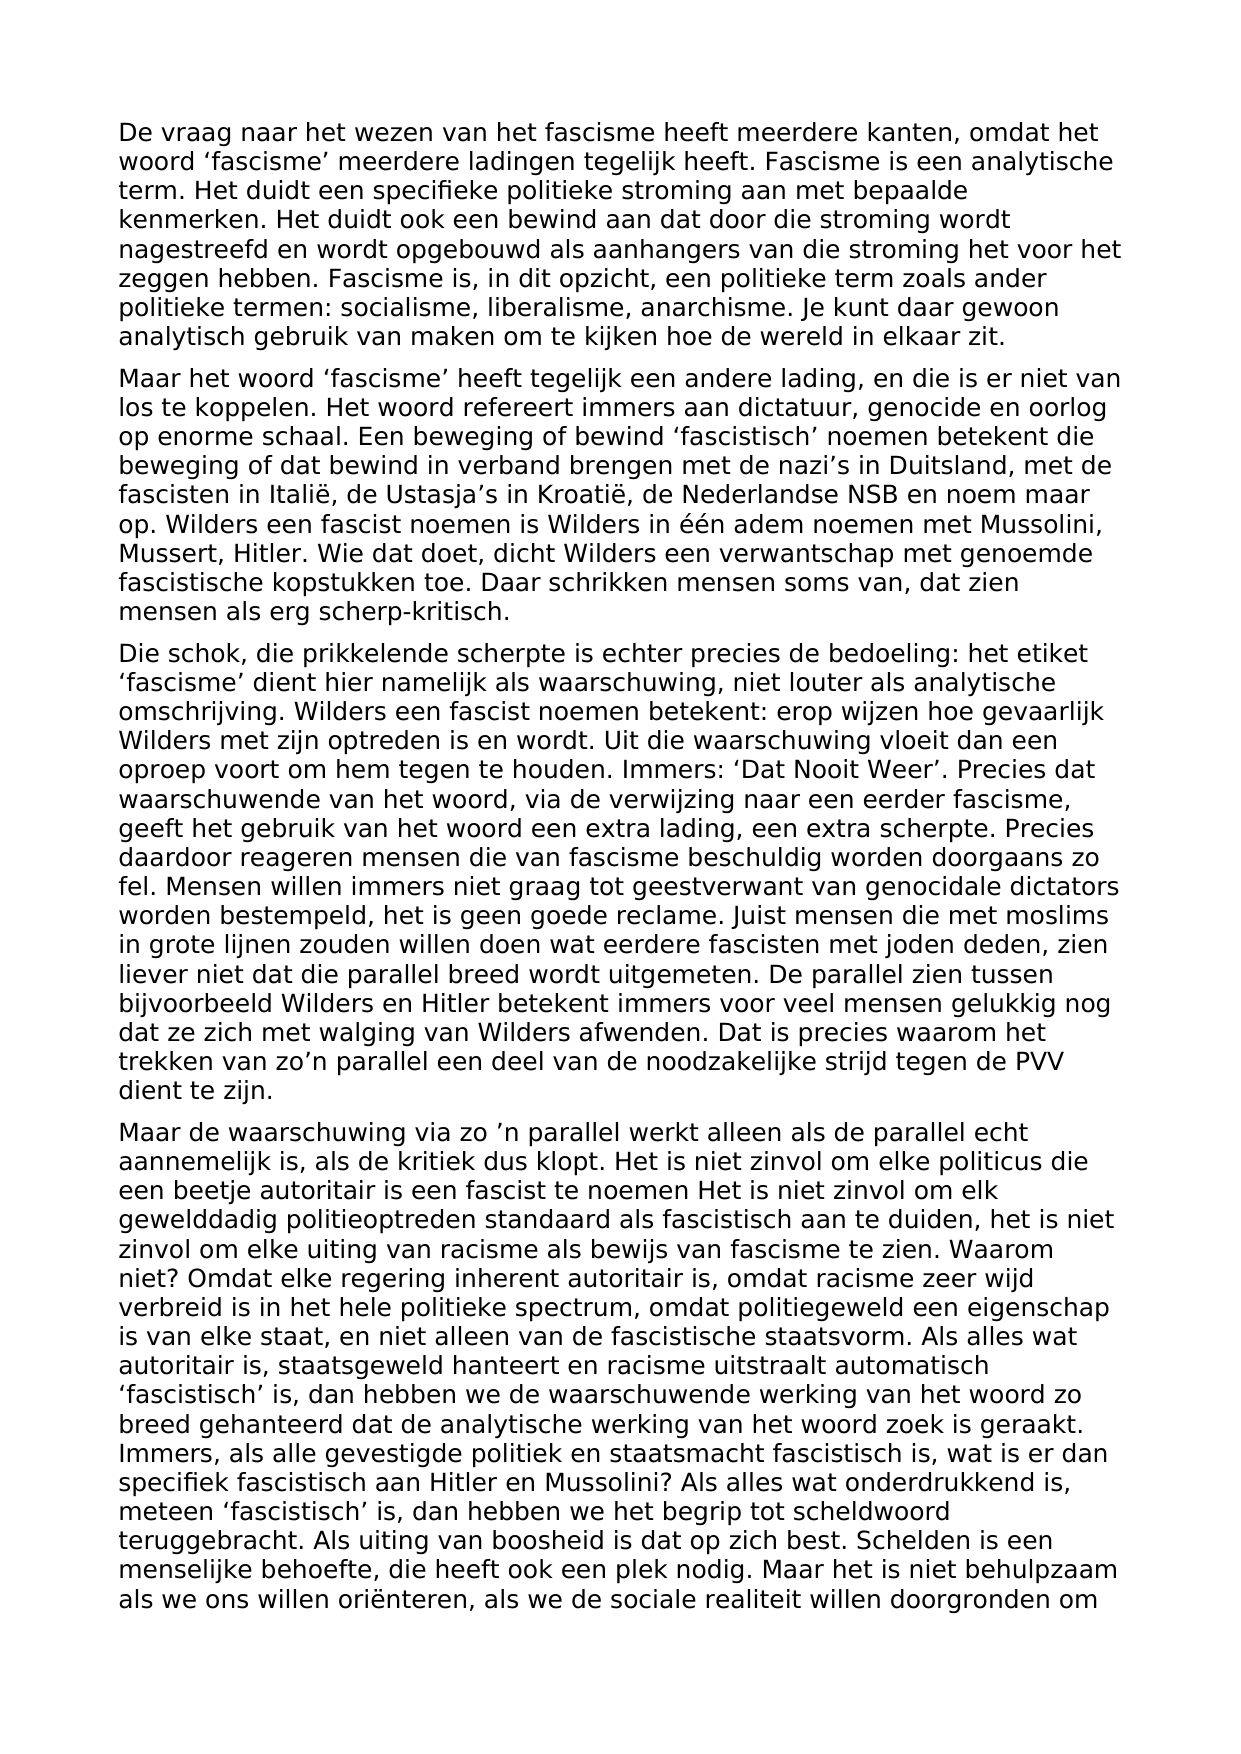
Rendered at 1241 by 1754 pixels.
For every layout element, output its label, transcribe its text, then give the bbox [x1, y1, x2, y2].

text Maar het woord ‘fascisme’ heeft tegelijk een andere lading, en die is er niet van los te koppelen. Het woord refereert immers aan dictatuur, genocide en oorlog op enorme schaal. Een beweging of bewind ‘fascistisch’ noemen betekent die beweging of dat bewind in verband brengen met de nazi’s in Duitsland, met de fascisten in Italië, de Ustasja’s in Kroatië, de Nederlandse NSB en noem maar op. Wilders een fascist noemen is Wilders in één adem noemen met Mussolini, Mussert, Hitler. Wie dat doet, dicht Wilders een verwantschap met genoemde fascistische kopstukken toe. Daar schrikken mensen soms van, dat zien mensen als erg scherp-kritisch. [118, 364, 1122, 626]
text Maar de waarschuwing via zo ’n parallel werkt alleen als de parallel echt aannemelijk is, als de kritiek dus klopt. Het is niet zinvol om elke politicus die een beetje autoritair is een fascist te noemen Het is niet zinvol om elk gewelddadig politieoptreden standaard als fascistisch aan te duiden, het is niet zinvol om elke uiting van racisme als bewijs van fascisme te zien. Waarom niet? Omdat elke regering inherent autoritair is, omdat racisme zeer wijd verbreid is in het hele politieke spectrum, omdat politiegeweld een eigenschap is van elke staat, en niet alleen van de fascistische staatsvorm. Als alles wat autoritair is, staatsgeweld hanteert en racisme uitstraalt automatisch ‘fascistisch’ is, dan hebben we de waarschuwende werking van het woord zo breed gehanteerd dat de analytische werking van het woord zoek is geraakt. Immers, als alle gevestigde politiek en staatsmacht fascistisch is, wat is er dan specifiek fascistisch aan Hitler en Mussolini? Als alles wat onderdrukkend is, meteen ‘fascistisch’ is, dan hebben we het begrip tot scheldwoord teruggebracht. Als uiting van boosheid is dat op zich best. Schelden is een menselijke behoefte, die heeft ook een plek nodig. Maar het is niet behulpzaam als we ons willen oriënteren, als we de sociale realiteit willen doorgronden om [118, 1118, 1122, 1614]
text De vraag naar het wezen van het fascisme heeft meerdere kanten, omdat het woord ‘fascisme’ meerdere ladingen tegelijk heeft. Fascisme is een analytische term. Het duidt een specifieke politieke stroming aan met bepaalde kenmerken. Het duidt ook een bewind aan dat door die stroming wordt nagestreefd en wordt opgebouwd als aanhangers van die stroming het voor het zeggen hebben. Fascisme is, in dit opzicht, een politieke term zoals ander politieke termen: socialisme, liberalisme, anarchisme. Je kunt daar gewoon analytisch gebruik van maken om te kijken hoe de wereld in elkaar zit. [118, 118, 1122, 351]
text Die schok, die prikkelende scherpte is echter precies de bedoeling: het etiket ‘fascisme’ dient hier namelijk als waarschuwing, niet louter als analytische omschrijving. Wilders een fascist noemen betekent: erop wijzen hoe gevaarlijk Wilders met zijn optreden is en wordt. Uit die waarschuwing vloeit dan een oproep voort om hem tegen te houden. Immers: ‘Dat Nooit Weer’. Precies dat waarschuwende van het woord, via de verwijzing naar een eerder fascisme, geeft het gebruik van het woord een extra lading, een extra scherpte. Precies daardoor reageren mensen die van fascisme beschuldig worden doorgaans zo fel. Mensen willen immers niet graag tot geestverwant van genocidale dictators worden bestempeld, het is geen goede reclame. Juist mensen die met moslims in grote lijnen zouden willen doen wat eerdere fascisten met joden deden, zien liever niet dat die parallel breed wordt uitgemeten. De parallel zien tussen bijvoorbeeld Wilders en Hitler betekent immers voor veel mensen gelukkig nog dat ze zich met walging van Wilders afwenden. Dat is precies waarom het trekken van zo’n parallel een deel van de noodzakelijke strijd tegen de PVV dient te zijn. [118, 639, 1122, 1106]
